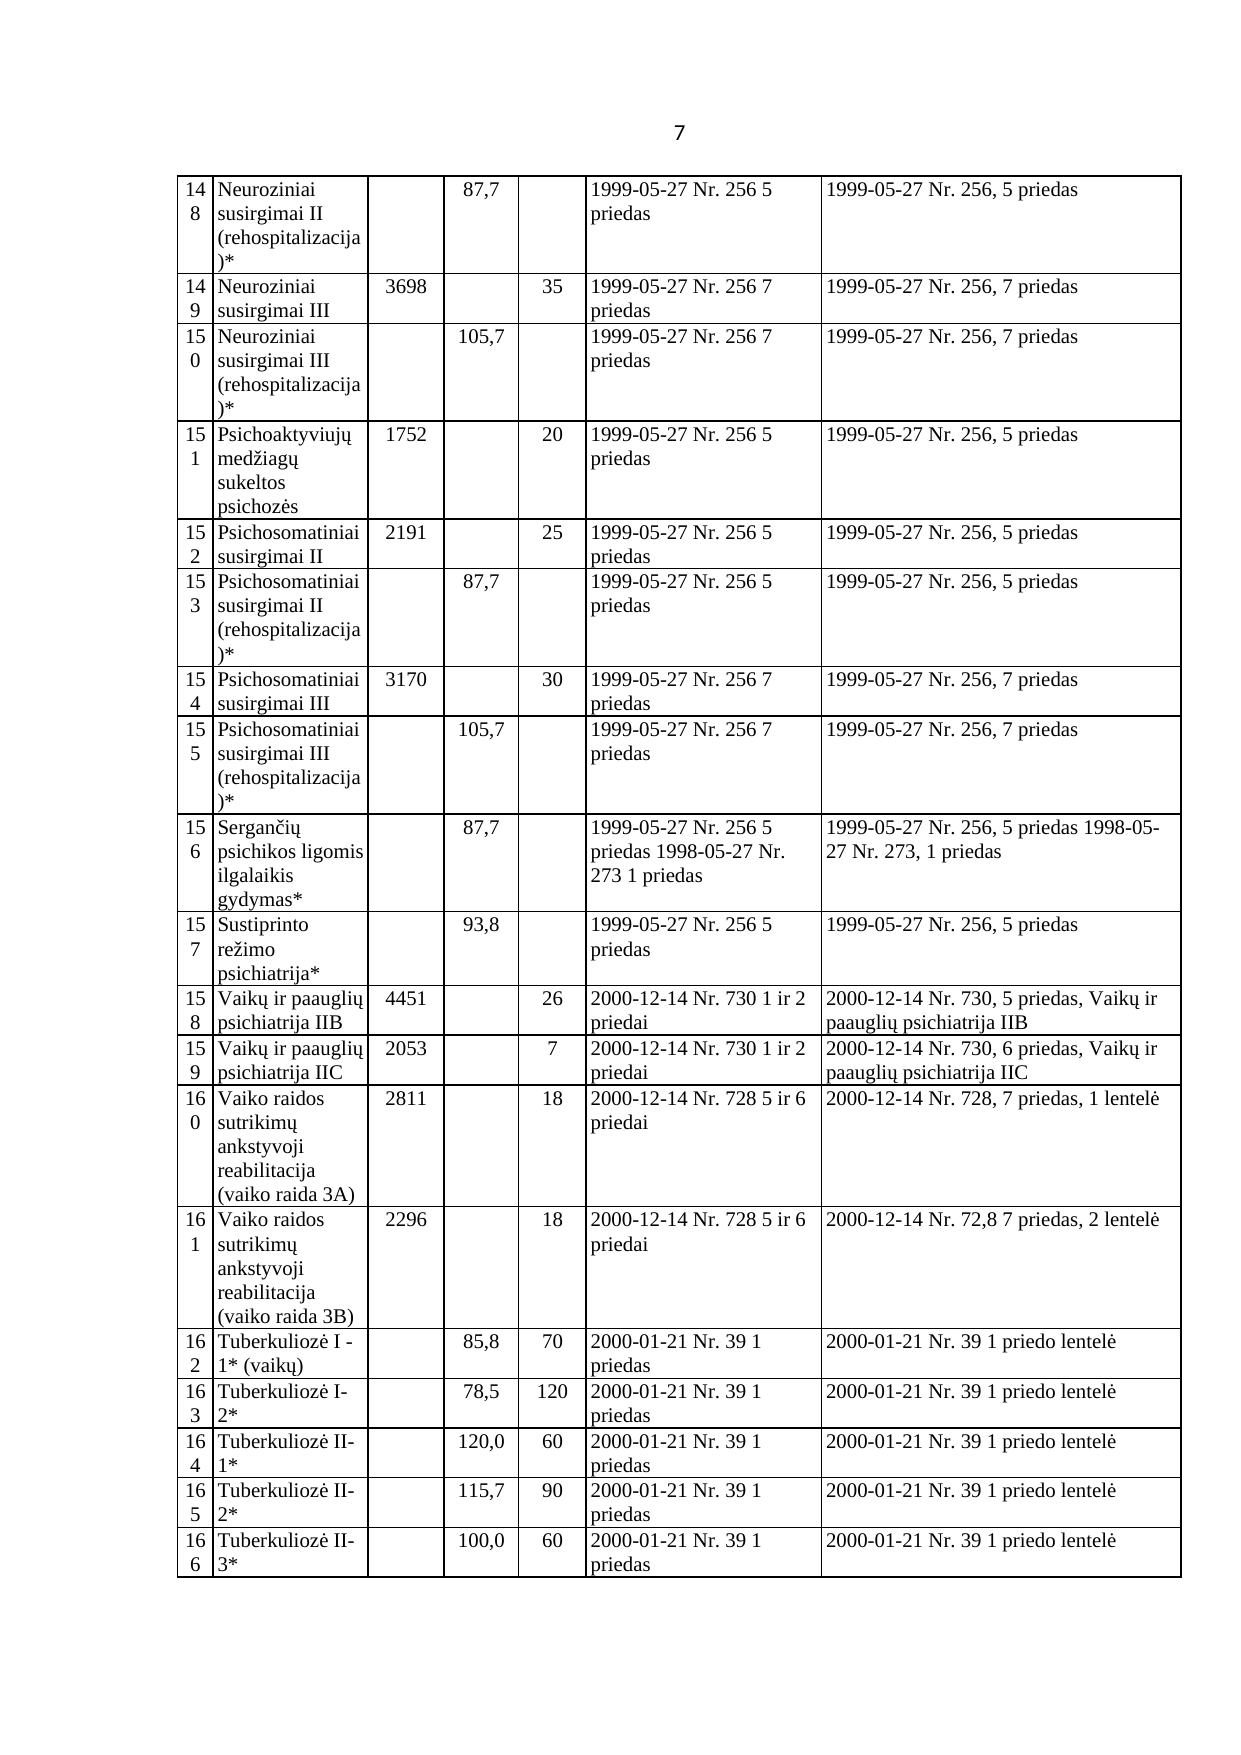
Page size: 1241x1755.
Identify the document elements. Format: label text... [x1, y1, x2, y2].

table_cell 1999-05-27 Nr. 256, 7 priedas [822, 324, 1180, 420]
table_cell [519, 717, 585, 813]
table_cell [519, 815, 585, 911]
table_cell [519, 569, 585, 666]
table_cell 156 [178, 815, 212, 911]
table_cell 1999-05-27 Nr. 256, 5 priedas [822, 422, 1180, 518]
table_cell 2000-12-14 Nr. 728 5 ir 6 priedai [587, 1207, 821, 1328]
table_cell 26 [519, 986, 585, 1034]
table_cell [519, 912, 585, 984]
table_cell 1999-05-27 Nr. 256 7 priedas [587, 717, 821, 813]
table_cell [369, 1329, 443, 1377]
table_cell 1752 [369, 422, 443, 518]
table_cell 1999-05-27 Nr. 256, 5 priedas 1998-05-27 Nr. 273, 1 priedas [822, 815, 1180, 911]
table_cell 87,7 [445, 569, 518, 666]
table_cell 153 [178, 569, 212, 666]
table_cell 60 [519, 1528, 585, 1576]
table_cell 30 [519, 667, 585, 715]
table_cell 1999-05-27 Nr. 256 5 priedas 1998-05-27 Nr. 273 1 priedas [587, 815, 821, 911]
table_cell [369, 324, 443, 420]
table_cell [519, 324, 585, 420]
table_cell 18 [519, 1207, 585, 1328]
table_cell 1999-05-27 Nr. 256, 5 priedas [822, 520, 1180, 568]
table_cell [445, 1086, 518, 1206]
table_cell 120,0 [445, 1429, 518, 1477]
table_cell 105,7 [445, 717, 518, 813]
table_cell [369, 1528, 443, 1576]
table_cell [369, 1429, 443, 1477]
table_cell 100,0 [445, 1528, 518, 1576]
table_cell 1999-05-27 Nr. 256, 5 priedas [822, 569, 1180, 666]
table_cell 78,5 [445, 1379, 518, 1427]
table_cell 105,7 [445, 324, 518, 420]
table_cell 1999-05-27 Nr. 256, 5 priedas [822, 177, 1180, 273]
table_cell 85,8 [445, 1329, 518, 1377]
table_cell 155 [178, 717, 212, 813]
table_cell [369, 1379, 443, 1427]
table_cell 2296 [369, 1207, 443, 1328]
table_cell [445, 1036, 518, 1084]
table_cell 60 [519, 1429, 585, 1477]
table_cell 2191 [369, 520, 443, 568]
table_cell [369, 717, 443, 813]
table_cell 2000-12-14 Nr. 728 5 ir 6 priedai [587, 1086, 821, 1206]
table_cell 87,7 [445, 177, 518, 273]
table_cell 157 [178, 912, 212, 984]
table_cell 90 [519, 1478, 585, 1526]
table_cell 160 [178, 1086, 212, 1206]
table_cell 93,8 [445, 912, 518, 984]
table_cell 1999-05-27 Nr. 256, 5 priedas [822, 912, 1180, 984]
table_cell 1999-05-27 Nr. 256, 7 priedas [822, 667, 1180, 715]
table_cell 115,7 [445, 1478, 518, 1526]
table_cell 2000-12-14 Nr. 72,8 7 priedas, 2 lentelė [822, 1207, 1180, 1328]
table_cell 1999-05-27 Nr. 256, 7 priedas [822, 274, 1180, 322]
table_cell 1999-05-27 Nr. 256 5 priedas [587, 422, 821, 518]
table_cell [445, 986, 518, 1034]
table_cell 1999-05-27 Nr. 256, 7 priedas [822, 717, 1180, 813]
table_cell 150 [178, 324, 212, 420]
table_cell 20 [519, 422, 585, 518]
table_cell 3170 [369, 667, 443, 715]
table_cell 7 [519, 1036, 585, 1084]
table_cell [369, 1478, 443, 1526]
table_cell 2053 [369, 1036, 443, 1084]
table_cell 2000-12-14 Nr. 728, 7 priedas, 1 lentelė [822, 1086, 1180, 1206]
table_cell 70 [519, 1329, 585, 1377]
table_cell [369, 912, 443, 984]
table_cell 1999-05-27 Nr. 256 5 priedas [587, 177, 821, 273]
table_cell [445, 422, 518, 518]
table_cell 151 [178, 422, 212, 518]
table_cell [519, 177, 585, 273]
table_cell 148 [178, 177, 212, 273]
table_cell 1999-05-27 Nr. 256 5 priedas [587, 912, 821, 984]
table_cell 2000-01-21 Nr. 39 1 priedo lentelė [822, 1429, 1180, 1477]
table_cell 2000-01-21 Nr. 39 1 priedo lentelė [822, 1329, 1180, 1377]
table_cell [445, 274, 518, 322]
table_cell 87,7 [445, 815, 518, 911]
table_cell 2811 [369, 1086, 443, 1206]
table_cell 3698 [369, 274, 443, 322]
table_cell [369, 569, 443, 666]
table_cell 2000-01-21 Nr. 39 1 priedo lentelė [822, 1379, 1180, 1427]
table_cell [369, 177, 443, 273]
table_cell 161 [178, 1207, 212, 1328]
table_cell [445, 1207, 518, 1328]
table_cell [369, 815, 443, 911]
table_cell 1999-05-27 Nr. 256 5 priedas [587, 569, 821, 666]
table_cell 18 [519, 1086, 585, 1206]
table_cell [445, 520, 518, 568]
table_cell 1999-05-27 Nr. 256 7 priedas [587, 324, 821, 420]
table_cell [445, 667, 518, 715]
table_cell 2000-01-21 Nr. 39 1 priedo lentelė [822, 1478, 1180, 1526]
table_cell 35 [519, 274, 585, 322]
table_cell 25 [519, 520, 585, 568]
table_cell 120 [519, 1379, 585, 1427]
table_cell 2000-01-21 Nr. 39 1 priedo lentelė [822, 1528, 1180, 1576]
table_cell 4451 [369, 986, 443, 1034]
